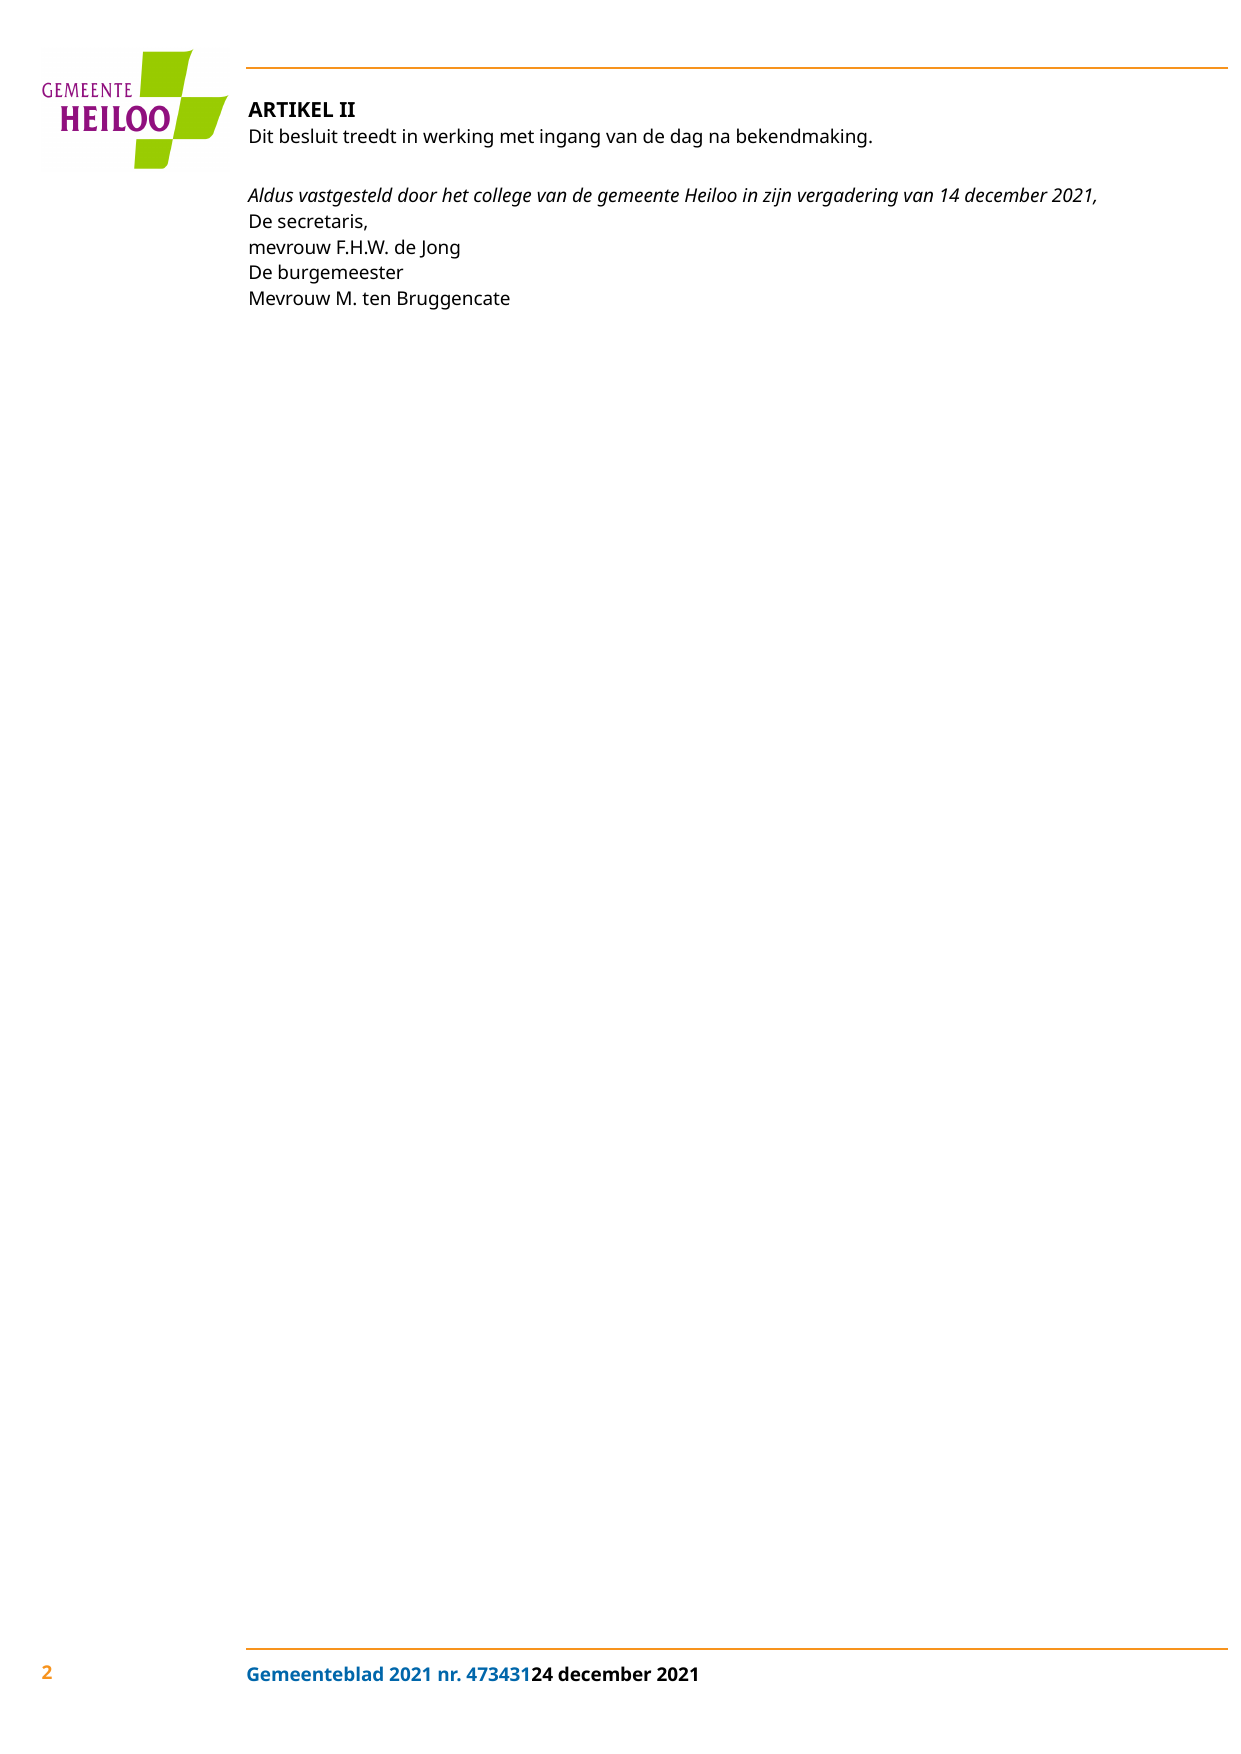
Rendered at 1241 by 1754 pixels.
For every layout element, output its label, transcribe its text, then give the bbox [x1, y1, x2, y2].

text mevrouw F.H.W. de Jong [248, 234, 1152, 259]
text De secretaris, [248, 208, 1152, 234]
text De burgemeester [248, 259, 1152, 285]
text Dit besluit treedt in werking met ingang van de dag na bekendmaking. [248, 123, 1152, 149]
text ARTIKEL II [248, 95, 1152, 123]
picture [41, 47, 231, 172]
text Mevrouw M. ten Bruggencate [248, 285, 1152, 311]
text Aldus vastgesteld door het college van de gemeente Heiloo in zijn vergadering van 14 december 2021, [248, 182, 1152, 208]
